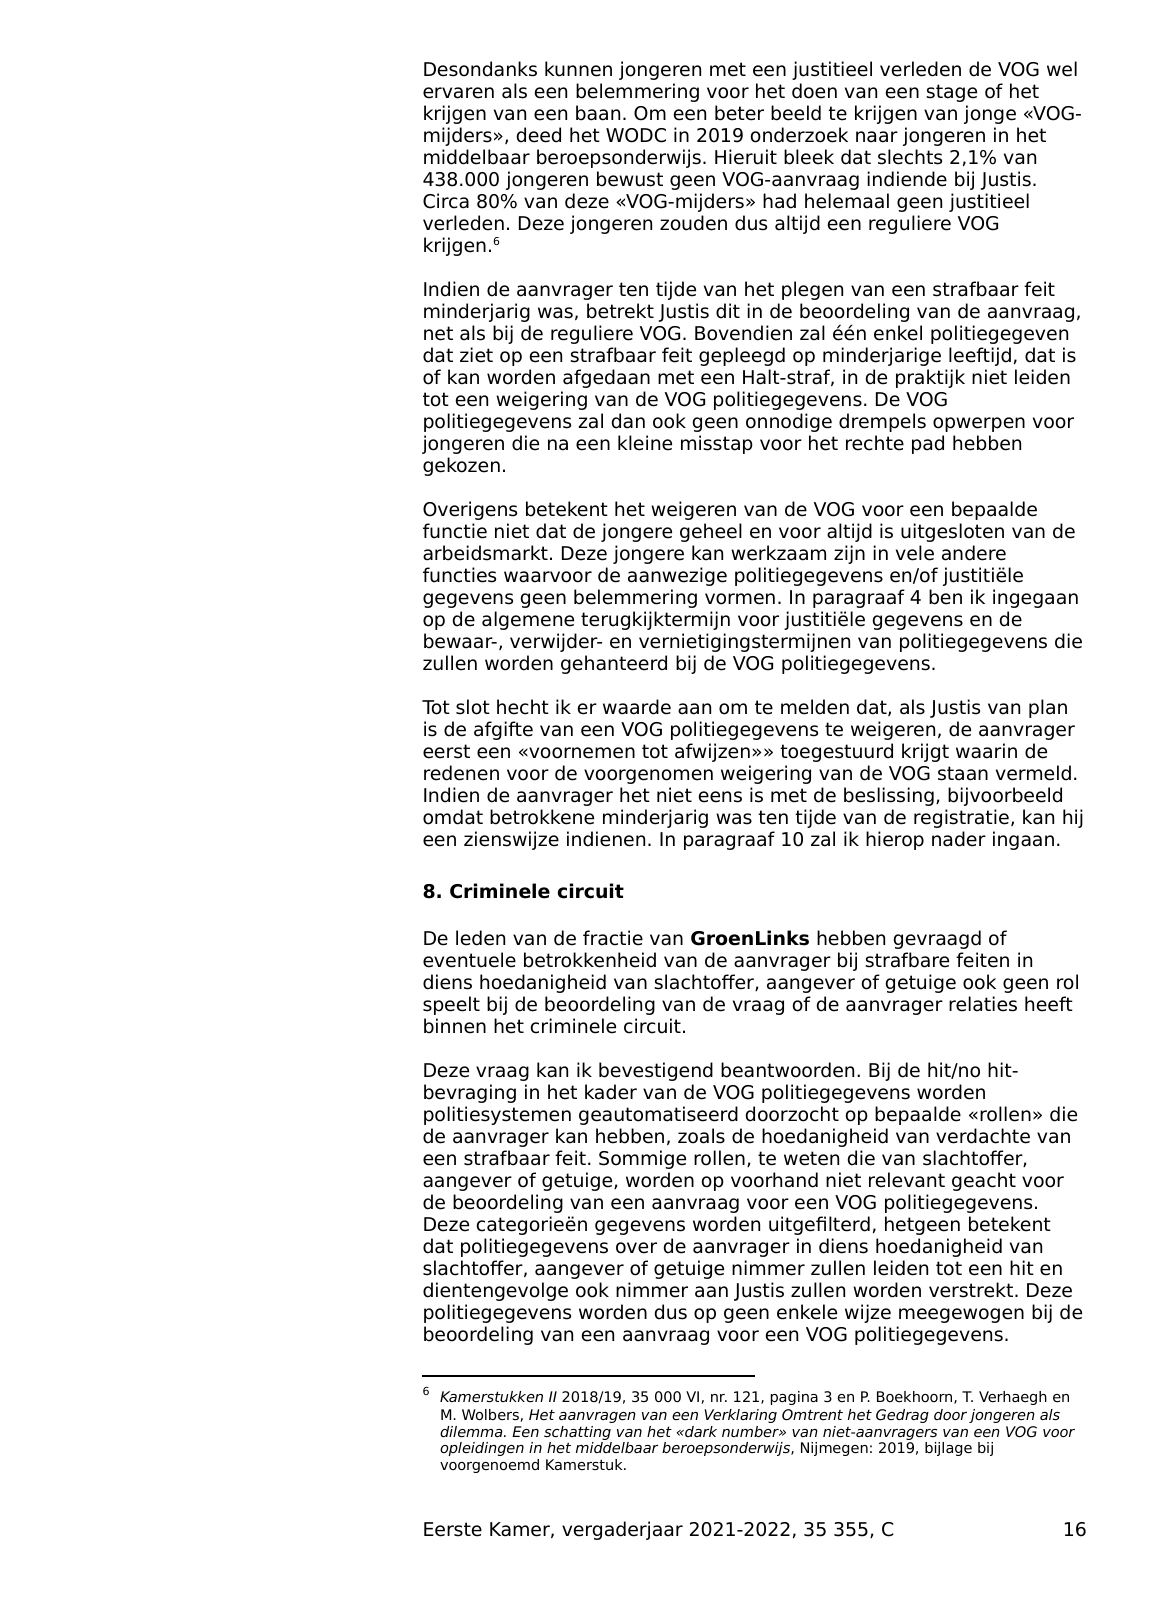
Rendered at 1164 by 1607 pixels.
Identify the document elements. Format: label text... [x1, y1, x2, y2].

text Kamerstukken II 2018/19, 35 000 VI, nr. 121, pagina 3 en P. Boekhoorn, T. Verhaegh en M. Wolbers, Het aanvragen van een Verklaring Omtrent het Gedrag door jongeren als dilemma. Een schatting van het «dark number» van niet-aanvragers van een VOG voor opleidingen in het middelbaar beroepsonderwijs, Nijmegen: 2019, bijlage bij voorgenoemd Kamerstuk. [422, 1385, 1087, 1474]
text Deze vraag kan ik bevestigend beantwoorden. Bij de hit/no hit-bevraging in het kader van de VOG politiegegevens worden politiesystemen geautomatiseerd doorzocht op bepaalde «rollen» die de aanvrager kan hebben, zoals de hoedanigheid van verdachte van een strafbaar feit. Sommige rollen, te weten die van slachtoffer, aangever of getuige, worden op voorhand niet relevant geacht voor de beoordeling van een aanvraag voor een VOG politiegegevens. Deze categorieën gegevens worden uitgefilterd, hetgeen betekent dat politiegegevens over de aanvrager in diens hoedanigheid van slachtoffer, aangever of getuige nimmer zullen leiden tot een hit en dientengevolge ook nimmer aan Justis zullen worden verstrekt. Deze politiegegevens worden dus op geen enkele wijze meegewogen bij de beoordeling van een aanvraag voor een VOG politiegegevens. [422, 1060, 1087, 1346]
text Tot slot hecht ik er waarde aan om te melden dat, als Justis van plan is de afgifte van een VOG politiegegevens te weigeren, de aanvrager eerst een «voornemen tot afwijzen»» toegestuurd krijgt waarin de redenen voor de voorgenomen weigering van de VOG staan vermeld. Indien de aanvrager het niet eens is met de beslissing, bijvoorbeeld omdat betrokkene minderjarig was ten tijde van de registratie, kan hij een zienswijze indienen. In paragraaf 10 zal ik hierop nader ingaan. [422, 697, 1087, 851]
text Overigens betekent het weigeren van de VOG voor een bepaalde functie niet dat de jongere geheel en voor altijd is uitgesloten van de arbeidsmarkt. Deze jongere kan werkzaam zijn in vele andere functies waarvoor de aanwezige politiegegevens en/of justitiële gegevens geen belemmering vormen. In paragraaf 4 ben ik ingegaan op de algemene terugkijktermijn voor justitiële gegevens en de bewaar-, verwijder- en vernietigingstermijnen van politiegegevens die zullen worden gehanteerd bij de VOG politiegegevens. [422, 499, 1087, 675]
text De leden van de fractie van GroenLinks hebben gevraagd of eventuele betrokkenheid van de aanvrager bij strafbare feiten in diens hoedanigheid van slachtoffer, aangever of getuige ook geen rol speelt bij de beoordeling van de vraag of de aanvrager relaties heeft binnen het criminele circuit. [422, 928, 1087, 1038]
text Desondanks kunnen jongeren met een justitieel verleden de VOG wel ervaren als een belemmering voor het doen van een stage of het krijgen van een baan. Om een beter beeld te krijgen van jonge «VOG-mijders», deed het WODC in 2019 onderzoek naar jongeren in het middelbaar beroepsonderwijs. Hieruit bleek dat slechts 2,1% van 438.000 jongeren bewust geen VOG-aanvraag indiende bij Justis. Circa 80% van deze «VOG-mijders» had helemaal geen justitieel verleden. Deze jongeren zouden dus altijd een reguliere VOG krijgen. [422, 59, 1087, 257]
subtitle 8. Criminele circuit [422, 881, 1087, 903]
text Indien de aanvrager ten tijde van het plegen van een strafbaar feit minderjarig was, betrekt Justis dit in de beoordeling van de aanvraag, net als bij de reguliere VOG. Bovendien zal één enkel politiegegeven dat ziet op een strafbaar feit gepleegd op minderjarige leeftijd, dat is of kan worden afgedaan met een Halt-straf, in de praktijk niet leiden tot een weigering van de VOG politiegegevens. De VOG politiegegevens zal dan ook geen onnodige drempels opwerpen voor jongeren die na een kleine misstap voor het rechte pad hebben gekozen. [422, 279, 1087, 477]
